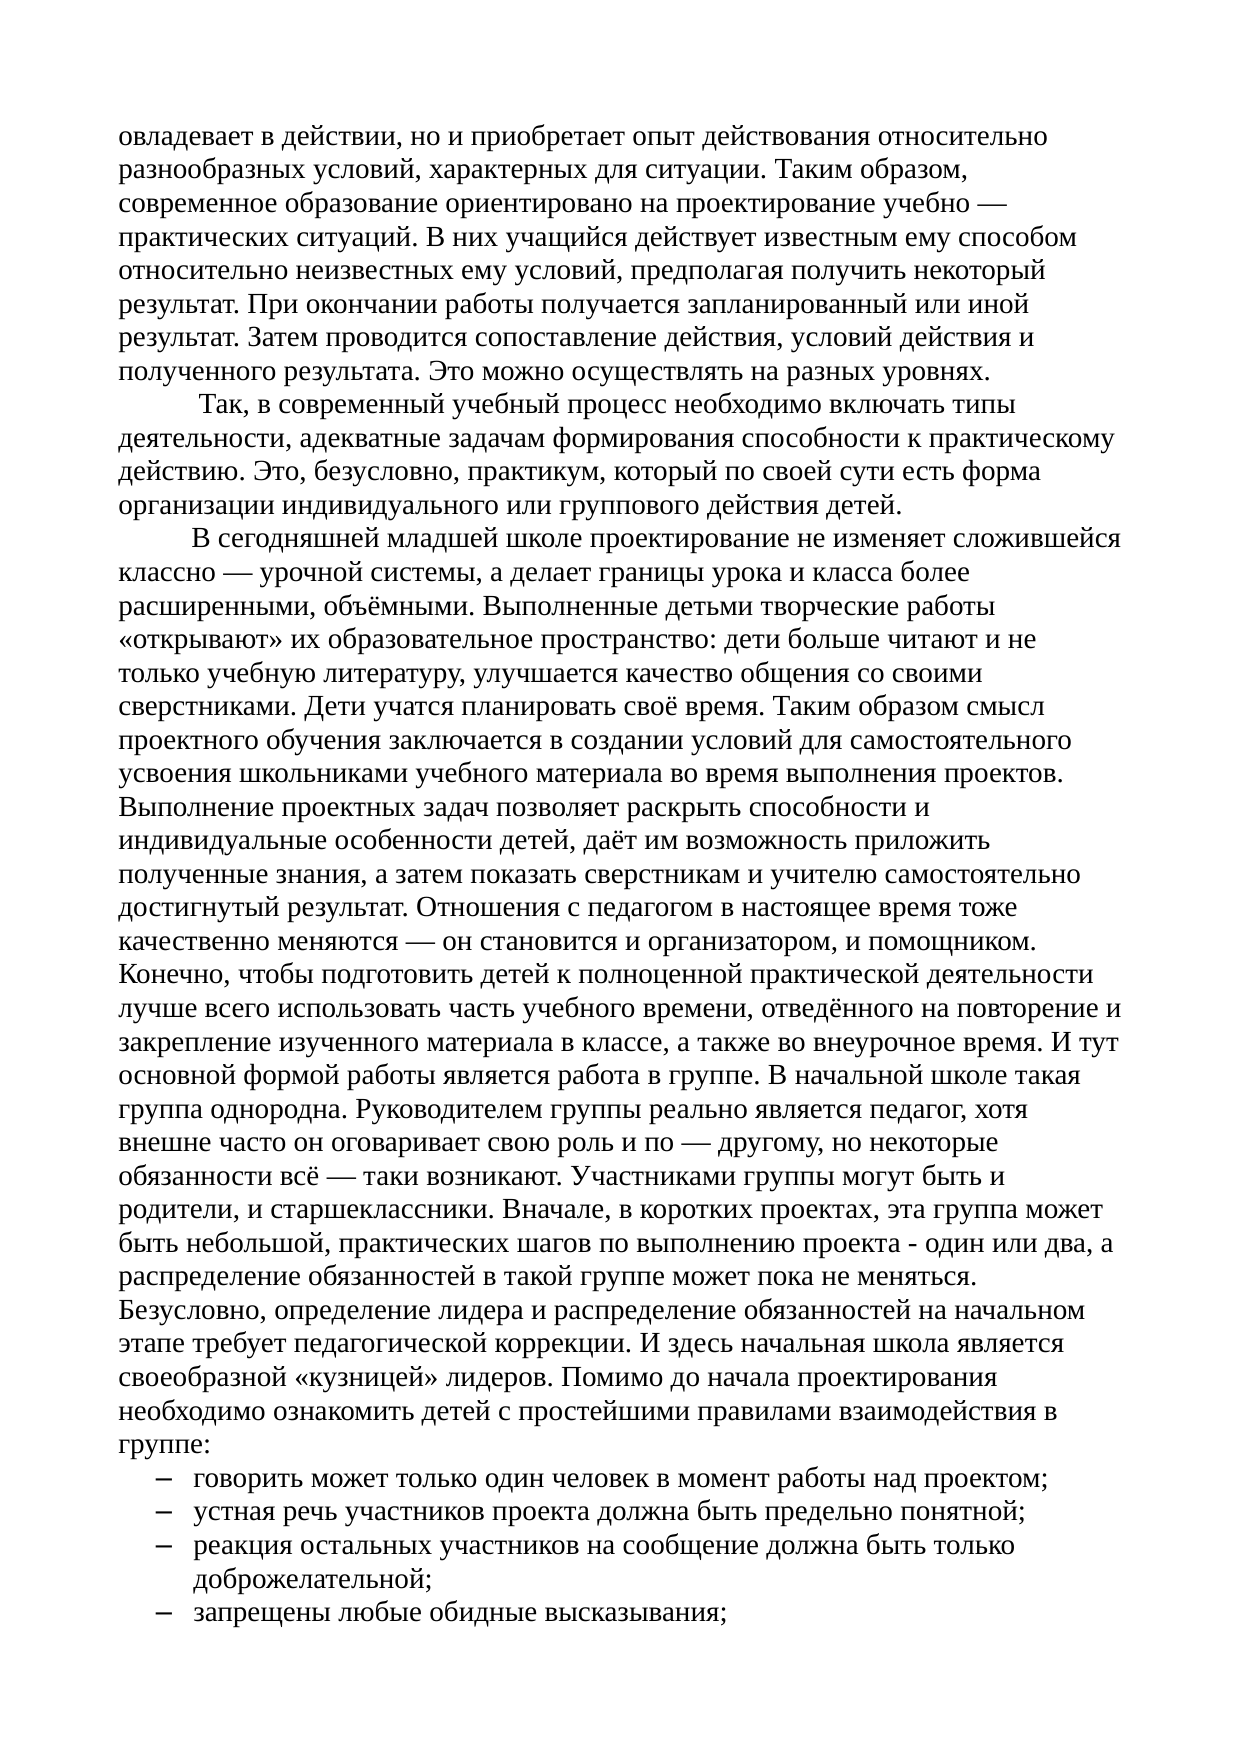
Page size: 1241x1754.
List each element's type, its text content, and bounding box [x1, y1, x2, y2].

list говорить может только один человек в момент работы над проектом; [156, 1460, 1122, 1493]
text В сегодняшней младшей школе проектирование не изменяет сложившейся классно — урочной системы, а делает границы урока и класса более расширенными, объёмными. Выполненные детьми творческие работы «открывают» их образовательное пространство: дети больше читают и не только учебную литературу, улучшается качество общения со своими сверстниками. Дети учатся планировать своё время. Таким образом смысл проектного обучения заключается в создании условий для самостоятельного усвоения школьниками учебного материала во время выполнения проектов. Выполнение проектных задач позволяет раскрыть способности и индивидуальные особенности детей, даёт им возможность приложить полученные знания, а затем показать сверстникам и учителю самостоятельно достигнутый результат. Отношения с педагогом в настоящее время тоже качественно меняются — он становится и организатором, и помощником. Конечно, чтобы подготовить детей к полноценной практической деятельности лучше всего использовать часть учебного времени, отведённого на повторение и закрепление изученного материала в классе, а также во внеурочное время. И тут основной формой работы является работа в группе. В начальной школе такая группа однородна. Руководителем группы реально является педагог, хотя внешне часто он оговаривает свою роль и по — другому, но некоторые обязанности всё — таки возникают. Участниками группы могут быть и родители, и старшеклассники. Вначале, в коротких проектах, эта группа может быть небольшой, практических шагов по выполнению проекта - один или два, а распределение обязанностей в такой группе может пока не меняться. Безусловно, определение лидера и распределение обязанностей на начальном этапе требует педагогической коррекции. И здесь начальная школа является своеобразной «кузницей» лидеров. Помимо до начала проектирования необходимо ознакомить детей с простейшими правилами взаимодействия в группе: [118, 521, 1122, 1460]
list реакция остальных участников на сообщение должна быть только доброжелательной; [156, 1527, 1122, 1594]
list запрещены любые обидные высказывания; [156, 1594, 1122, 1628]
list устная речь участников проекта должна быть предельно понятной; [156, 1493, 1122, 1527]
text овладевает в действии, но и приобретает опыт действования относительно разнообразных условий, характерных для ситуации. Таким образом, современное образование ориентировано на проектирование учебно — практических ситуаций. В них учащийся действует известным ему способом относительно неизвестных ему условий, предполагая получить некоторый результат. При окончании работы получается запланированный или иной результат. Затем проводится сопоставление действия, условий действия и полученного результата. Это можно осуществлять на разных уровнях. [118, 118, 1122, 386]
text Так, в современный учебный процесс необходимо включать типы деятельности, адекватные задачам формирования способности к практическому действию. Это, безусловно, практикум, который по своей сути есть форма организации индивидуального или группового действия детей. [118, 386, 1122, 521]
